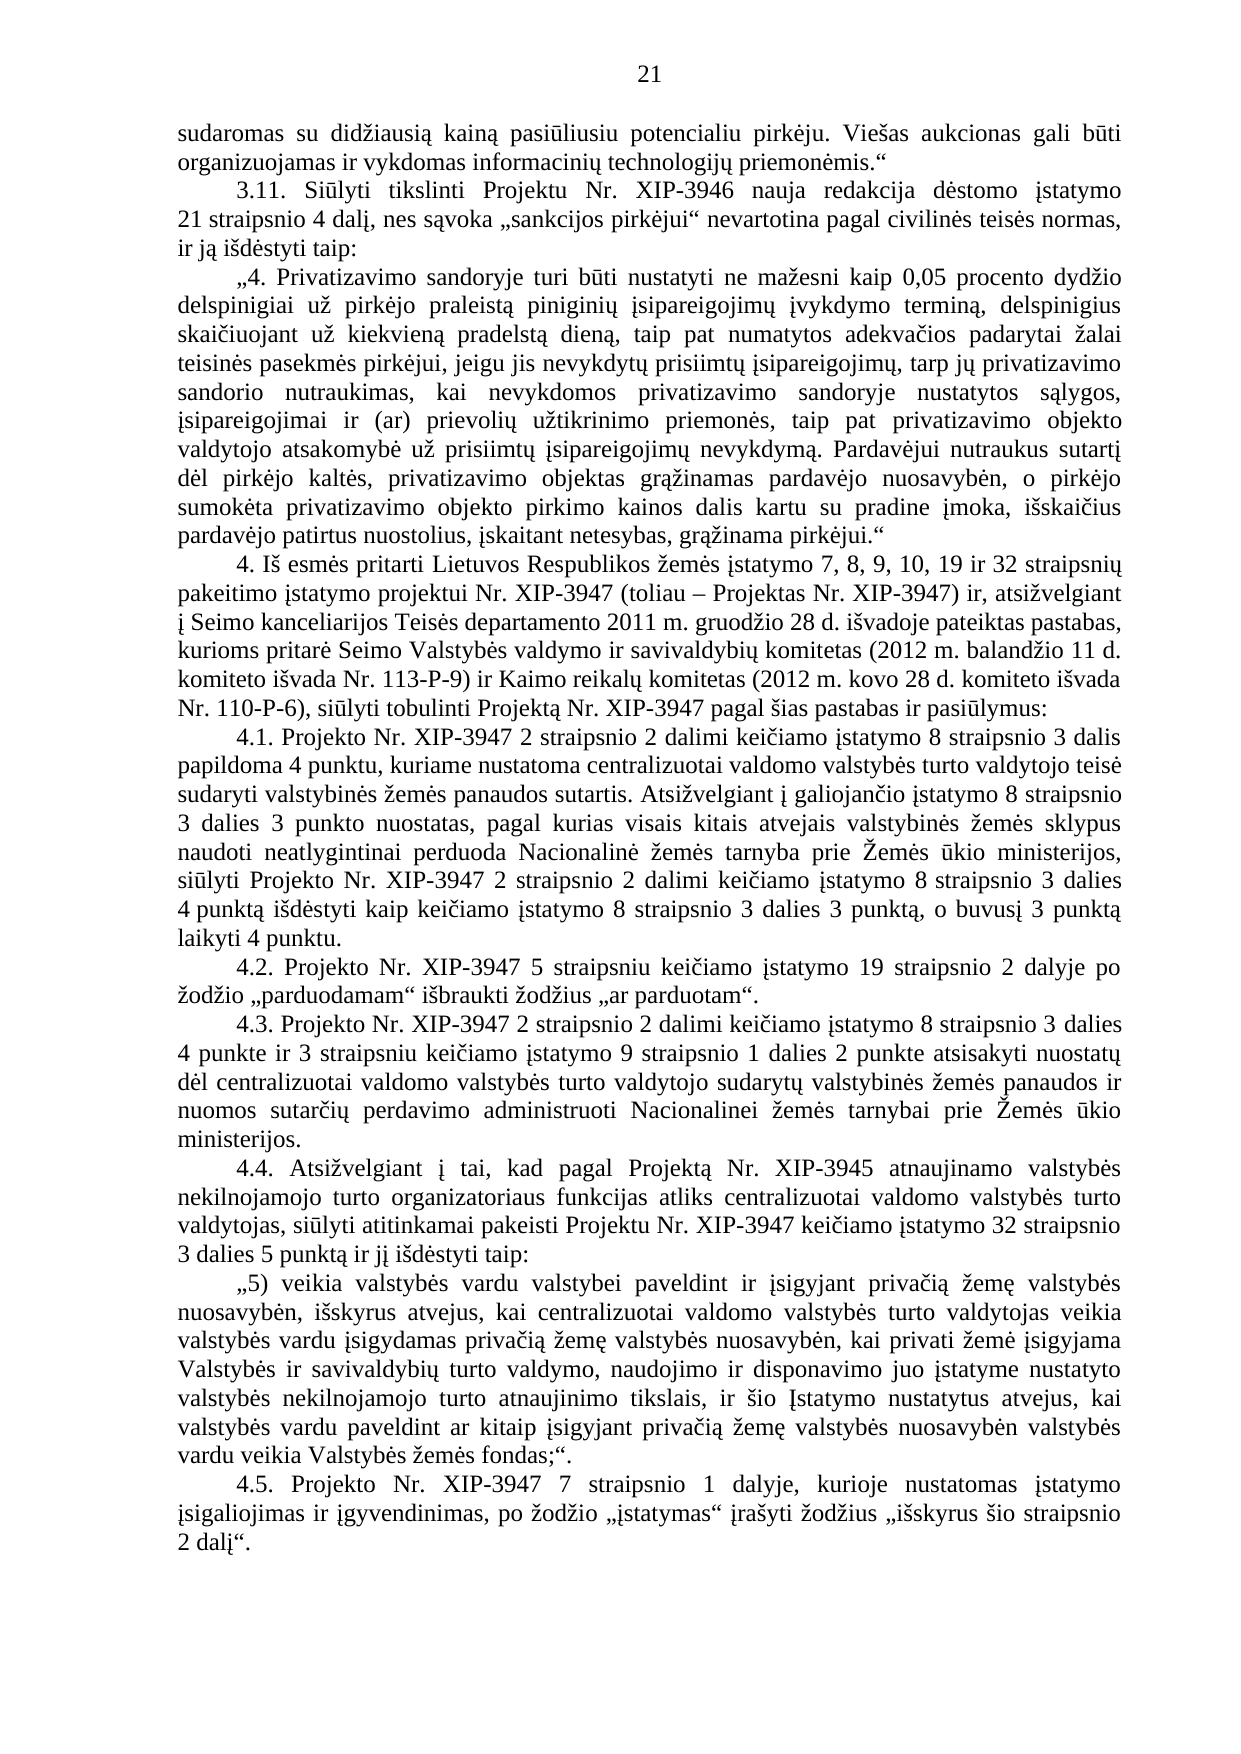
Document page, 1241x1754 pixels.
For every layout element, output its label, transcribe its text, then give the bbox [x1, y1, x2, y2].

text 3.11. Siūlyti tikslinti Projektu Nr. XIP-3946 nauja redakcija dėstomo įstatymo 21 straipsnio 4 dalį, nes sąvoka „sankcijos pirkėjui“ nevartotina pagal civilinės teisės normas, ir ją išdėstyti taip: [177, 176, 1122, 262]
text „5) veikia valstybės vardu valstybei paveldint ir įsigyjant privačią žemę valstybės nuosavybėn, išskyrus atvejus, kai centralizuotai valdomo valstybės turto valdytojas veikia valstybės vardu įsigydamas privačią žemę valstybės nuosavybėn, kai privati žemė įsigyjama Valstybės ir savivaldybių turto valdymo, naudojimo ir disponavimo juo įstatyme nustatyto valstybės nekilnojamojo turto atnaujinimo tikslais, ir šio Įstatymo nustatytus atvejus, kai valstybės vardu paveldint ar kitaip įsigyjant privačią žemę valstybės nuosavybėn valstybės vardu veikia Valstybės žemės fondas;“. [177, 1268, 1122, 1469]
text sudaromas su didžiausią kainą pasiūliusiu potencialiu pirkėju. Viešas aukcionas gali būti organizuojamas ir vykdomas informacinių technologijų priemonėmis.“ [177, 118, 1122, 176]
text 4. Iš esmės pritarti Lietuvos Respublikos žemės įstatymo 7, 8, 9, 10, 19 ir 32 straipsnių pakeitimo įstatymo projektui Nr. XIP-3947 (toliau – Projektas Nr. XIP-3947) ir, atsižvelgiant į Seimo kanceliarijos Teisės departamento 2011 m. gruodžio 28 d. išvadoje pateiktas pastabas, kurioms pritarė Seimo Valstybės valdymo ir savivaldybių komitetas (2012 m. balandžio 11 d. komiteto išvada Nr. 113-P-9) ir Kaimo reikalų komitetas (2012 m. kovo 28 d. komiteto išvada Nr. 110-P-6), siūlyti tobulinti Projektą Nr. XIP-3947 pagal šias pastabas ir pasiūlymus: [177, 549, 1122, 722]
text „4. Privatizavimo sandoryje turi būti nustatyti ne mažesni kaip 0,05 procento dydžio delspinigiai už pirkėjo praleistą piniginių įsipareigojimų įvykdymo terminą, delspinigius skaičiuojant už kiekvieną pradelstą dieną, taip pat numatytos adekvačios padarytai žalai teisinės pasekmės pirkėjui, jeigu jis nevykdytų prisiimtų įsipareigojimų, tarp jų privatizavimo sandorio nutraukimas, kai nevykdomos privatizavimo sandoryje nustatytos sąlygos, įsipareigojimai ir (ar) prievolių užtikrinimo priemonės, taip pat privatizavimo objekto valdytojo atsakomybė už prisiimtų įsipareigojimų nevykdymą. Pardavėjui nutraukus sutartį dėl pirkėjo kaltės, privatizavimo objektas grąžinamas pardavėjo nuosavybėn, o pirkėjo sumokėta privatizavimo objekto pirkimo kainos dalis kartu su pradine įmoka, išskaičius pardavėjo patirtus nuostolius, įskaitant netesybas, grąžinama pirkėjui.“ [177, 262, 1122, 549]
text 4.5. Projekto Nr. XIP-3947 7 straipsnio 1 dalyje, kurioje nustatomas įstatymo įsigaliojimas ir įgyvendinimas, po žodžio „įstatymas“ įrašyti žodžius „išskyrus šio straipsnio 2 dalį“. [177, 1469, 1122, 1556]
text 4.4. Atsižvelgiant į tai, kad pagal Projektą Nr. XIP-3945 atnaujinamo valstybės nekilnojamojo turto organizatoriaus funkcijas atliks centralizuotai valdomo valstybės turto valdytojas, siūlyti atitinkamai pakeisti Projektu Nr. XIP-3947 keičiamo įstatymo 32 straipsnio 3 dalies 5 punktą ir jį išdėstyti taip: [177, 1153, 1122, 1268]
text 4.2. Projekto Nr. XIP-3947 5 straipsniu keičiamo įstatymo 19 straipsnio 2 dalyje po žodžio „parduodamam“ išbraukti žodžius „ar parduotam“. [177, 952, 1122, 1009]
text 4.1. Projekto Nr. XIP-3947 2 straipsnio 2 dalimi keičiamo įstatymo 8 straipsnio 3 dalis papildoma 4 punktu, kuriame nustatoma centralizuotai valdomo valstybės turto valdytojo teisė sudaryti valstybinės žemės panaudos sutartis. Atsižvelgiant į galiojančio įstatymo 8 straipsnio 3 dalies 3 punkto nuostatas, pagal kurias visais kitais atvejais valstybinės žemės sklypus naudoti neatlygintinai perduoda Nacionalinė žemės tarnyba prie Žemės ūkio ministerijos, siūlyti Projekto Nr. XIP-3947 2 straipsnio 2 dalimi keičiamo įstatymo 8 straipsnio 3 dalies 4 punktą išdėstyti kaip keičiamo įstatymo 8 straipsnio 3 dalies 3 punktą, o buvusį 3 punktą laikyti 4 punktu. [177, 722, 1122, 952]
text 4.3. Projekto Nr. XIP-3947 2 straipsnio 2 dalimi keičiamo įstatymo 8 straipsnio 3 dalies 4 punkte ir 3 straipsniu keičiamo įstatymo 9 straipsnio 1 dalies 2 punkte atsisakyti nuostatų dėl centralizuotai valdomo valstybės turto valdytojo sudarytų valstybinės žemės panaudos ir nuomos sutarčių perdavimo administruoti Nacionalinei žemės tarnybai prie Žemės ūkio ministerijos. [177, 1009, 1122, 1153]
